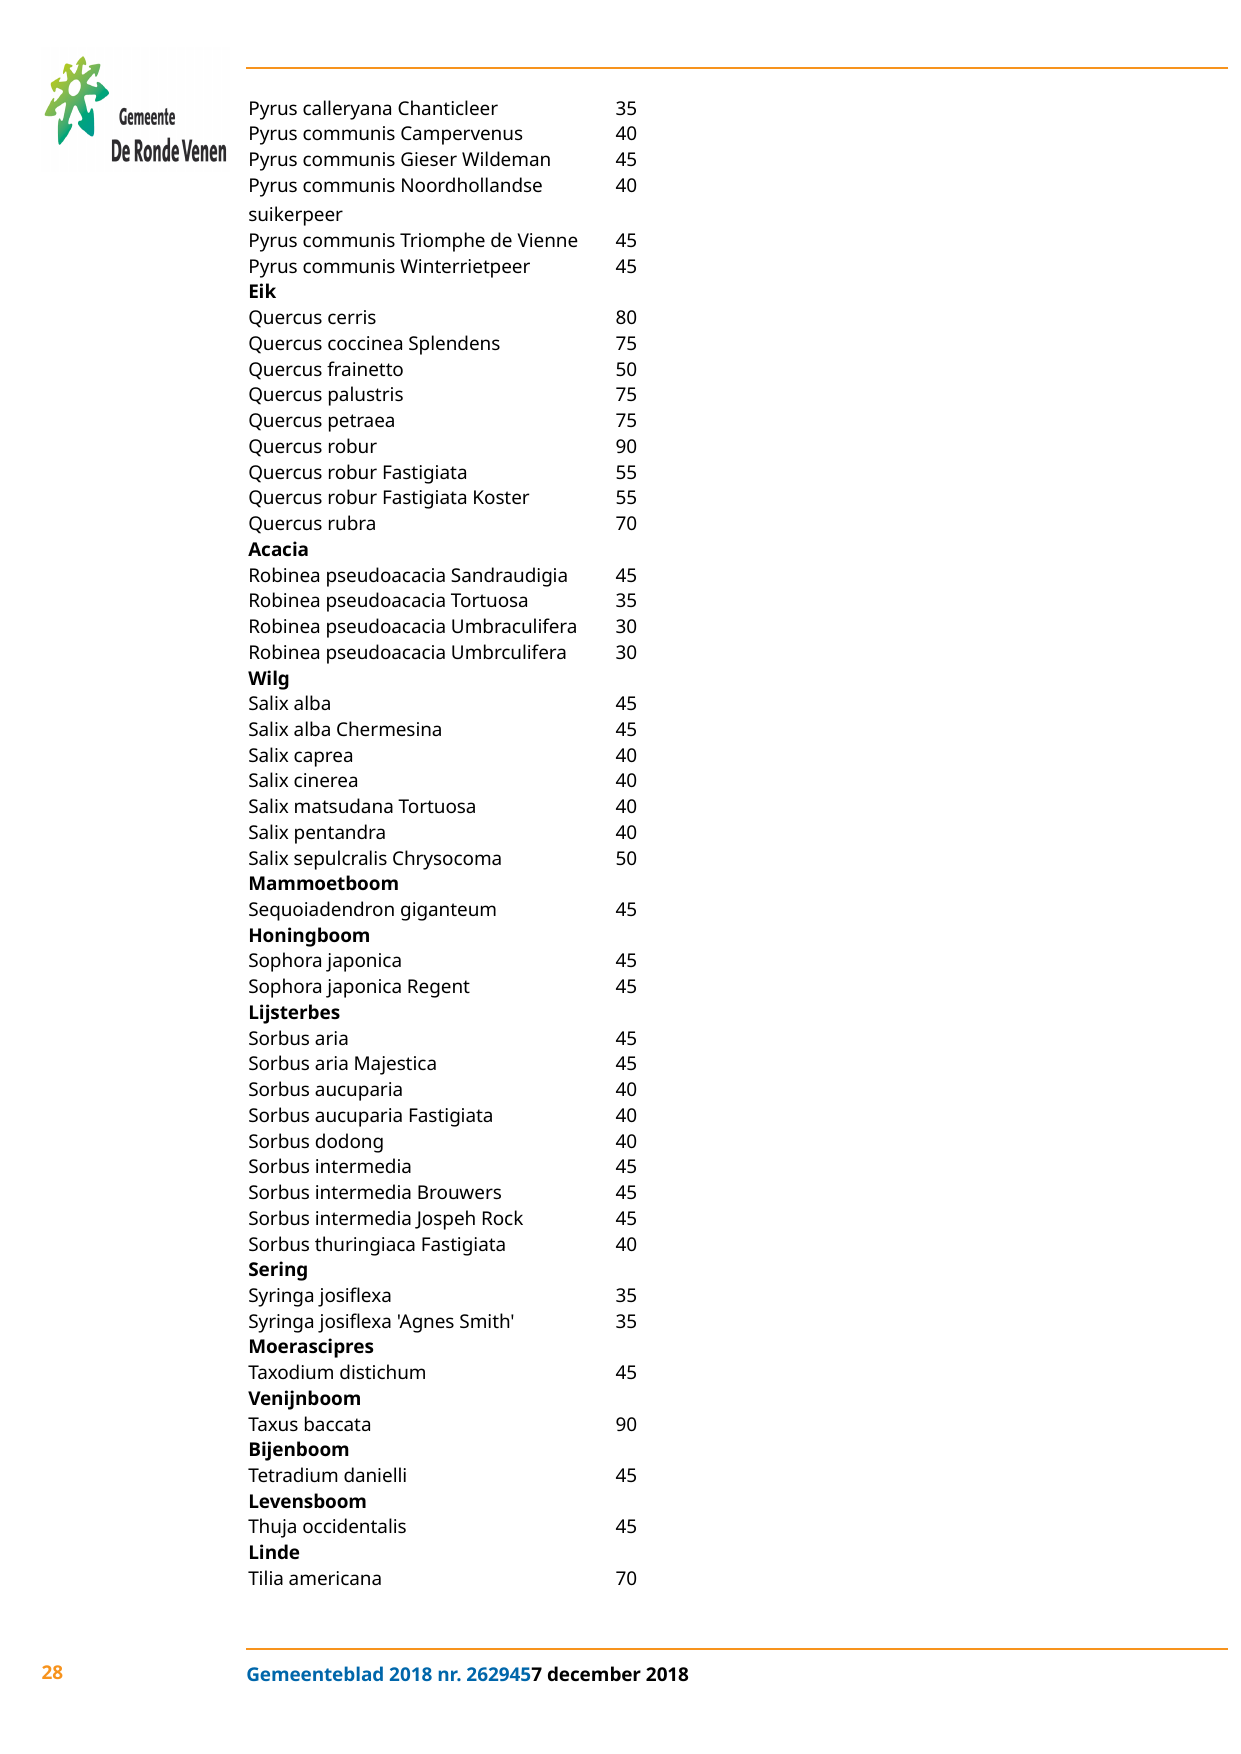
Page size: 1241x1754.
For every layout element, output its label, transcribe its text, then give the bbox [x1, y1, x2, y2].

table_cell Sorbus aucuparia [248, 1076, 615, 1102]
table_cell Sorbus aria [248, 1025, 615, 1051]
table_cell 30 [615, 639, 1152, 665]
table_cell Pyrus calleryana Chanticleer [248, 95, 615, 121]
table_cell Sorbus intermedia Jospeh Rock [248, 1205, 615, 1231]
table_cell Lijsterbes [248, 999, 1152, 1025]
table_cell Sorbus thuringiaca Fastigiata [248, 1231, 615, 1256]
table_cell Quercus coccinea Splendens [248, 330, 615, 356]
table_cell 55 [615, 485, 1152, 510]
table_cell 55 [615, 459, 1152, 484]
table_cell Quercus frainetto [248, 356, 615, 382]
table_cell Sequoiadendron giganteum [248, 896, 615, 922]
table_cell 40 [615, 768, 1152, 793]
table_cell Levensboom [248, 1488, 1152, 1514]
table_cell Eik [248, 279, 1152, 304]
table_cell Sophora japonica [248, 948, 615, 973]
table_cell 75 [615, 408, 1152, 433]
table_cell 40 [615, 742, 1152, 768]
table_cell Tilia americana [248, 1565, 615, 1591]
table_cell Sorbus dodong [248, 1128, 615, 1153]
table_cell Syringa josiflexa [248, 1282, 615, 1308]
table_cell Salix alba [248, 690, 615, 716]
table_cell Thuja occidentalis [248, 1514, 615, 1539]
table_cell 70 [615, 510, 1152, 536]
table_cell 45 [615, 716, 1152, 742]
table_cell 40 [615, 172, 1152, 227]
table_cell 45 [615, 1154, 1152, 1179]
table_cell Pyrus communis Gieser Wildeman [248, 146, 615, 172]
table_cell 40 [615, 819, 1152, 845]
table_cell Quercus robur [248, 433, 615, 459]
table_cell 50 [615, 356, 1152, 382]
table_cell 40 [615, 1076, 1152, 1102]
table_cell Pyrus communis Winterrietpeer [248, 253, 615, 279]
table_cell 45 [615, 1179, 1152, 1205]
table_cell Honingboom [248, 922, 1152, 948]
table_cell Salix caprea [248, 742, 615, 768]
table_cell 45 [615, 1514, 1152, 1539]
table_cell Quercus rubra [248, 510, 615, 536]
table_cell 90 [615, 433, 1152, 459]
table_cell 35 [615, 1282, 1152, 1308]
table_cell 40 [615, 1128, 1152, 1153]
table_cell Salix matsudana Tortuosa [248, 793, 615, 819]
table_cell 45 [615, 227, 1152, 253]
table_cell 35 [615, 588, 1152, 613]
table_cell Salix sepulcralis Chrysocoma [248, 845, 615, 871]
table_cell Quercus robur Fastigiata [248, 459, 615, 484]
table_cell Wilg [248, 665, 1152, 690]
table_cell 50 [615, 845, 1152, 871]
table_cell 45 [615, 1205, 1152, 1231]
table_cell 45 [615, 562, 1152, 587]
table_cell 30 [615, 613, 1152, 639]
table_cell Pyrus communis Noordhollandse suikerpeer [248, 172, 615, 227]
table_cell Robinea pseudoacacia Tortuosa [248, 588, 615, 613]
table_cell 40 [615, 1231, 1152, 1256]
table_cell Taxus baccata [248, 1411, 615, 1437]
table_cell Salix alba Chermesina [248, 716, 615, 742]
table_cell 35 [615, 1308, 1152, 1334]
table_cell Quercus palustris [248, 382, 615, 407]
table_cell 45 [615, 974, 1152, 999]
table_cell 90 [615, 1411, 1152, 1437]
table_cell Taxodium distichum [248, 1359, 615, 1385]
table_cell 45 [615, 253, 1152, 279]
table_cell 45 [615, 1359, 1152, 1385]
table_cell Sering [248, 1256, 1152, 1282]
table_cell Sorbus intermedia [248, 1154, 615, 1179]
table_cell Tetradium danielli [248, 1462, 615, 1488]
table_cell Salix cinerea [248, 768, 615, 793]
table_cell Bijenboom [248, 1437, 1152, 1462]
table_cell Sorbus intermedia Brouwers [248, 1179, 615, 1205]
table_cell Acacia [248, 536, 1152, 562]
table_cell 45 [615, 146, 1152, 172]
table_cell Robinea pseudoacacia Umbraculifera [248, 613, 615, 639]
table_cell Mammoetboom [248, 871, 1152, 896]
table_cell 45 [615, 1025, 1152, 1051]
table_cell Moerascipres [248, 1334, 1152, 1359]
table_cell 45 [615, 1051, 1152, 1076]
table_cell 75 [615, 382, 1152, 407]
table_cell Venijnboom [248, 1385, 1152, 1411]
table_cell 45 [615, 948, 1152, 973]
table_cell Syringa josiflexa 'Agnes Smith' [248, 1308, 615, 1334]
table_cell Robinea pseudoacacia Umbrculifera [248, 639, 615, 665]
table_cell 40 [615, 793, 1152, 819]
table_cell 40 [615, 121, 1152, 146]
table_cell Salix pentandra [248, 819, 615, 845]
table_cell 35 [615, 95, 1152, 121]
table_cell Robinea pseudoacacia Sandraudigia [248, 562, 615, 587]
table_cell Quercus cerris [248, 305, 615, 330]
table_cell 80 [615, 305, 1152, 330]
table_cell 45 [615, 690, 1152, 716]
table_cell 45 [615, 1462, 1152, 1488]
picture [41, 47, 231, 172]
table_cell 75 [615, 330, 1152, 356]
table_cell Quercus petraea [248, 408, 615, 433]
table_cell 45 [615, 896, 1152, 922]
table_cell 70 [615, 1565, 1152, 1591]
table_cell Pyrus communis Campervenus [248, 121, 615, 146]
table_cell 40 [615, 1102, 1152, 1128]
table_cell Quercus robur Fastigiata Koster [248, 485, 615, 510]
table_cell Pyrus communis Triomphe de Vienne [248, 227, 615, 253]
table_cell Sorbus aucuparia Fastigiata [248, 1102, 615, 1128]
table_cell Sorbus aria Majestica [248, 1051, 615, 1076]
table_cell Linde [248, 1540, 1152, 1565]
table_cell Sophora japonica Regent [248, 974, 615, 999]
